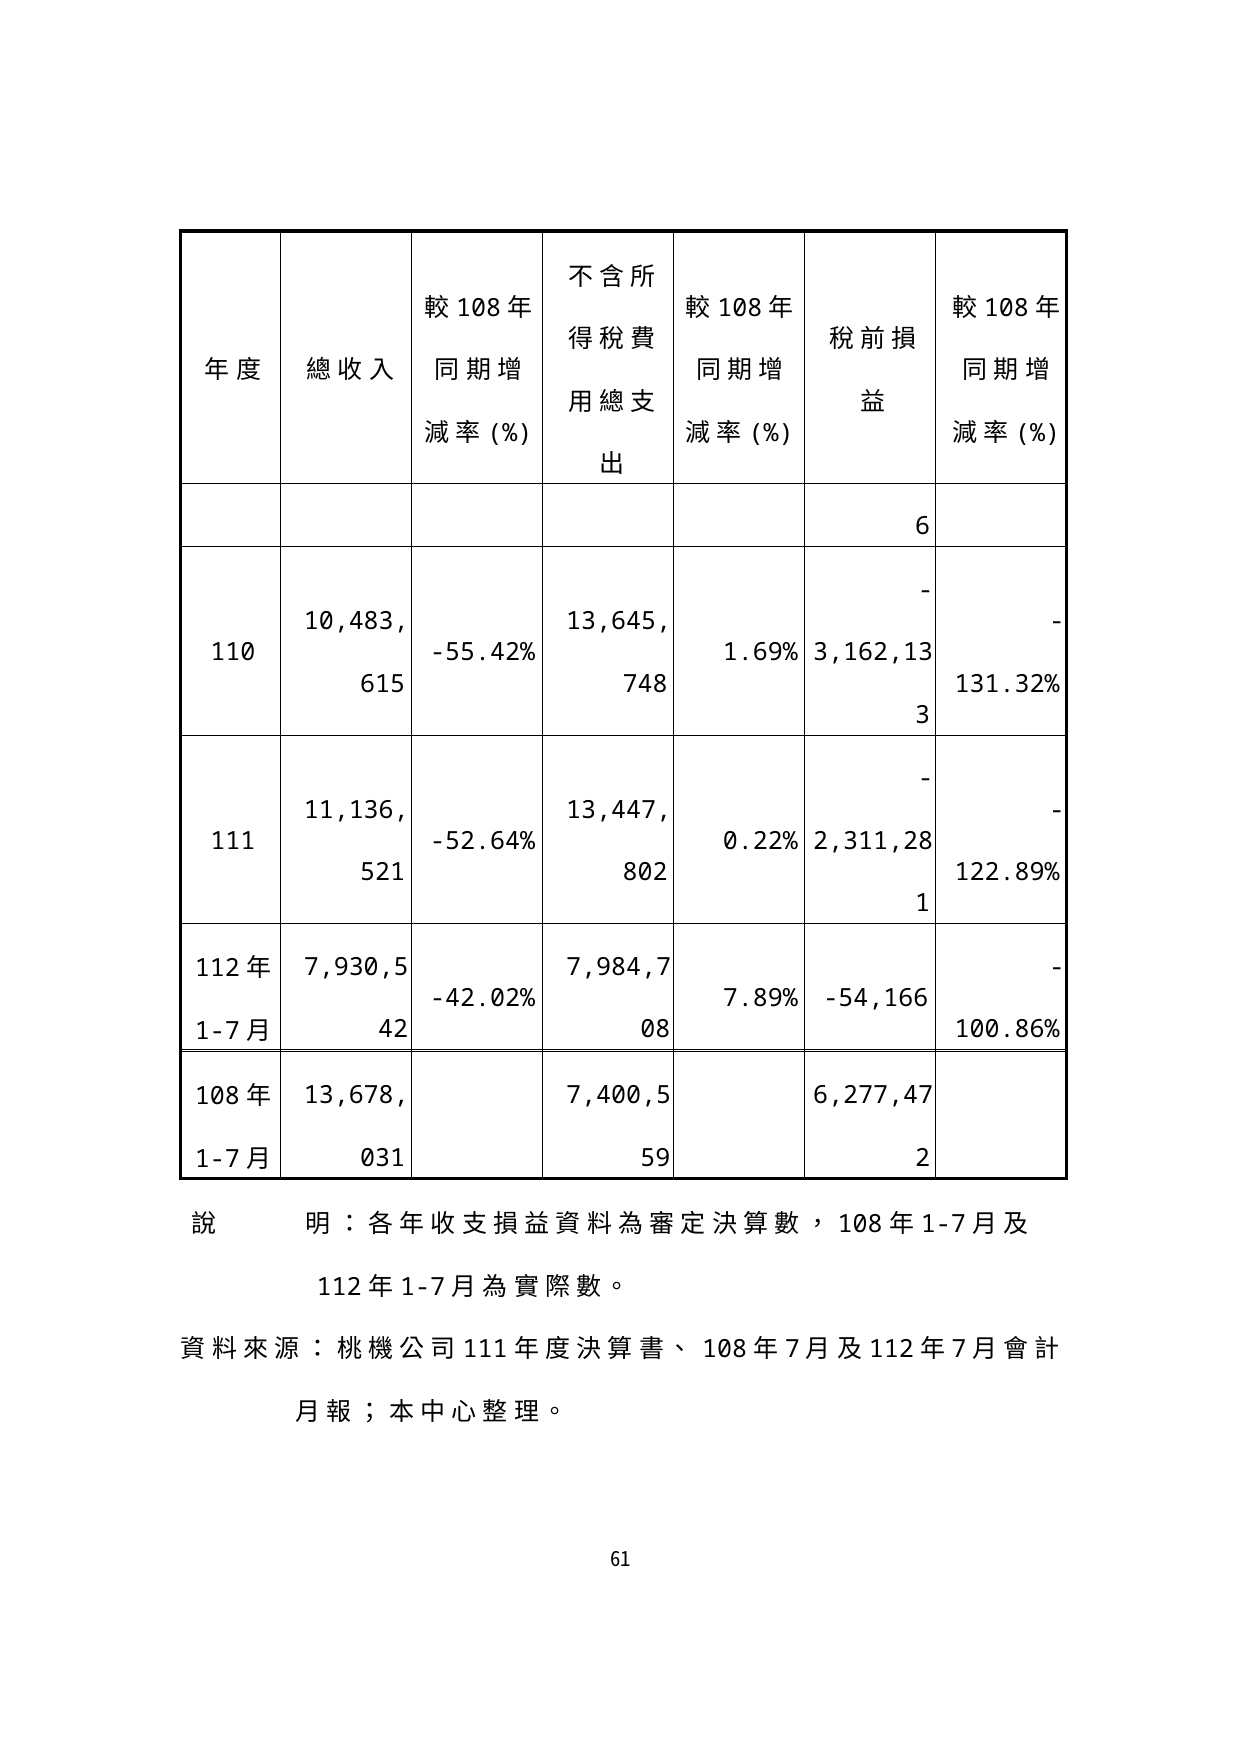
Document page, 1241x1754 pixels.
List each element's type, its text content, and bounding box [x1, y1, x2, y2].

table_cell 6,277,472 [805, 1052, 935, 1177]
table_cell -122.89% [936, 736, 1065, 923]
table_cell -55.42% [412, 547, 542, 734]
table_cell [412, 484, 542, 546]
table_cell [281, 484, 411, 546]
table_cell -2,311,281 [805, 736, 935, 923]
table_cell 112年1-7月 [182, 924, 280, 1049]
table_cell 7.89% [674, 924, 804, 1049]
table_cell 7,930,542 [281, 924, 411, 1049]
table_cell 13,447,802 [543, 736, 673, 923]
table_cell 6 [805, 484, 935, 546]
table_cell 0.22% [674, 736, 804, 923]
table_cell [182, 484, 280, 546]
table_cell [674, 1052, 804, 1177]
table_header 較108年同期增減率(%) [674, 233, 804, 482]
table_cell [543, 484, 673, 546]
table_header 較108年同期增減率(%) [412, 233, 542, 482]
table_cell 11,136,521 [281, 736, 411, 923]
table_header 總收入 [281, 233, 411, 482]
table_header 稅前損益 [805, 233, 935, 482]
table_cell 111 [182, 736, 280, 923]
table_cell 13,678,031 [281, 1052, 411, 1177]
table_cell 13,645,748 [543, 547, 673, 734]
table_cell -42.02% [412, 924, 542, 1049]
table_cell 108年1-7月 [182, 1052, 280, 1177]
table_cell 1.69% [674, 547, 804, 734]
table_header 年度 [182, 233, 280, 482]
text 資料來源：桃機公司111年度決算書、108年7月及112年7月會計月報；本中心整理。 [175, 1305, 1063, 1430]
text 說 明：各年收支損益資料為審定決算數，108年1-7月及112年1-7月為實際數。 [178, 1180, 1063, 1305]
table_cell [674, 484, 804, 546]
table_cell 7,984,708 [543, 924, 673, 1049]
table_cell -3,162,133 [805, 547, 935, 734]
table_cell -131.32% [936, 547, 1065, 734]
table_cell [936, 1052, 1065, 1177]
table_header 較108年同期增減率(%) [936, 233, 1065, 482]
table_cell [936, 484, 1065, 546]
table_cell 10,483,615 [281, 547, 411, 734]
table_cell 7,400,559 [543, 1052, 673, 1177]
table_cell -100.86% [936, 924, 1065, 1049]
table_cell -52.64% [412, 736, 542, 923]
table_cell 110 [182, 547, 280, 734]
table_cell -54,166 [805, 924, 935, 1049]
table_cell [412, 1052, 542, 1177]
table_header 不含所得稅費用總支出 [543, 233, 673, 482]
